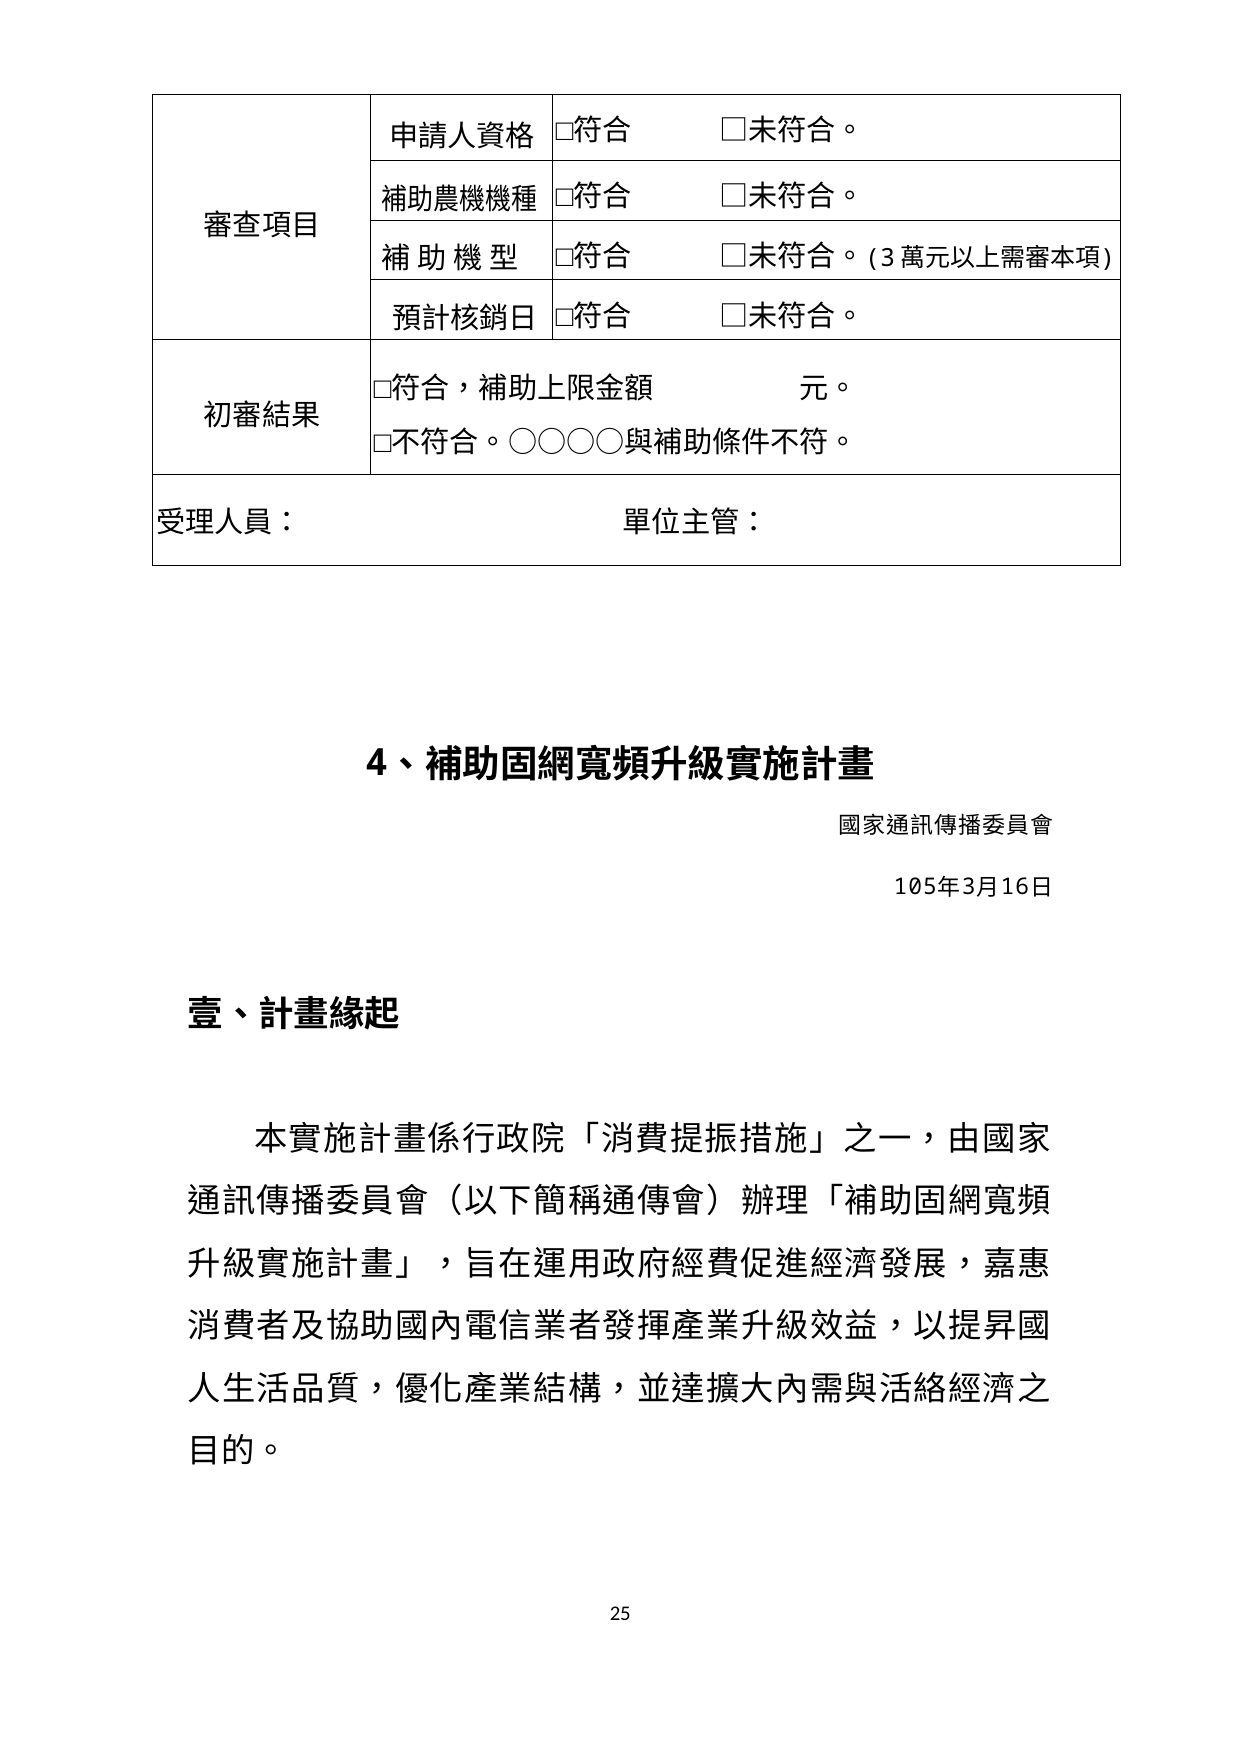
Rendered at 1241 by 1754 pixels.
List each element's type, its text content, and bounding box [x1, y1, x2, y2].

table_header 申請人資格 [371, 95, 552, 160]
table_header 審查項目 [153, 95, 370, 339]
table_cell □符合 □未符合。 [553, 280, 1120, 339]
table_cell 受理人員： 單位主管： [153, 475, 1120, 565]
table_cell □符合，補助上限金額 元。 □不符合。○○○○與補助條件不符。 [371, 340, 1120, 474]
text 國家通訊傳播委員會 [187, 782, 1053, 844]
text 4、補助固網寬頻升級實施計畫 [187, 719, 1053, 782]
table_cell □符合 □未符合。(3萬元以上需審本項) [553, 221, 1120, 279]
text 壹、計畫緣起 [187, 969, 1053, 1032]
table_cell □符合 □未符合。 [553, 161, 1120, 220]
table_header □符合 □未符合。 [553, 95, 1120, 160]
table_cell 預計核銷日 [371, 280, 552, 339]
text 105年3月16日 [187, 844, 1053, 907]
text 本實施計畫係行政院「消費提振措施」之一，由國家通訊傳播委員會（以下簡稱通傳會）辦理「補助固網寬頻升級實施計畫」，旨在運用政府經費促進經濟發展，嘉惠消費者及協助國內電信業者發揮產業升級效益，以提昇國人生活品質，優化產業結構，並達擴大內需與活絡經濟之目的。 [187, 1094, 1053, 1469]
table_cell 補助機型 [371, 221, 552, 279]
table_cell 初審結果 [153, 340, 370, 474]
table_cell 補助農機機種 [371, 161, 552, 220]
